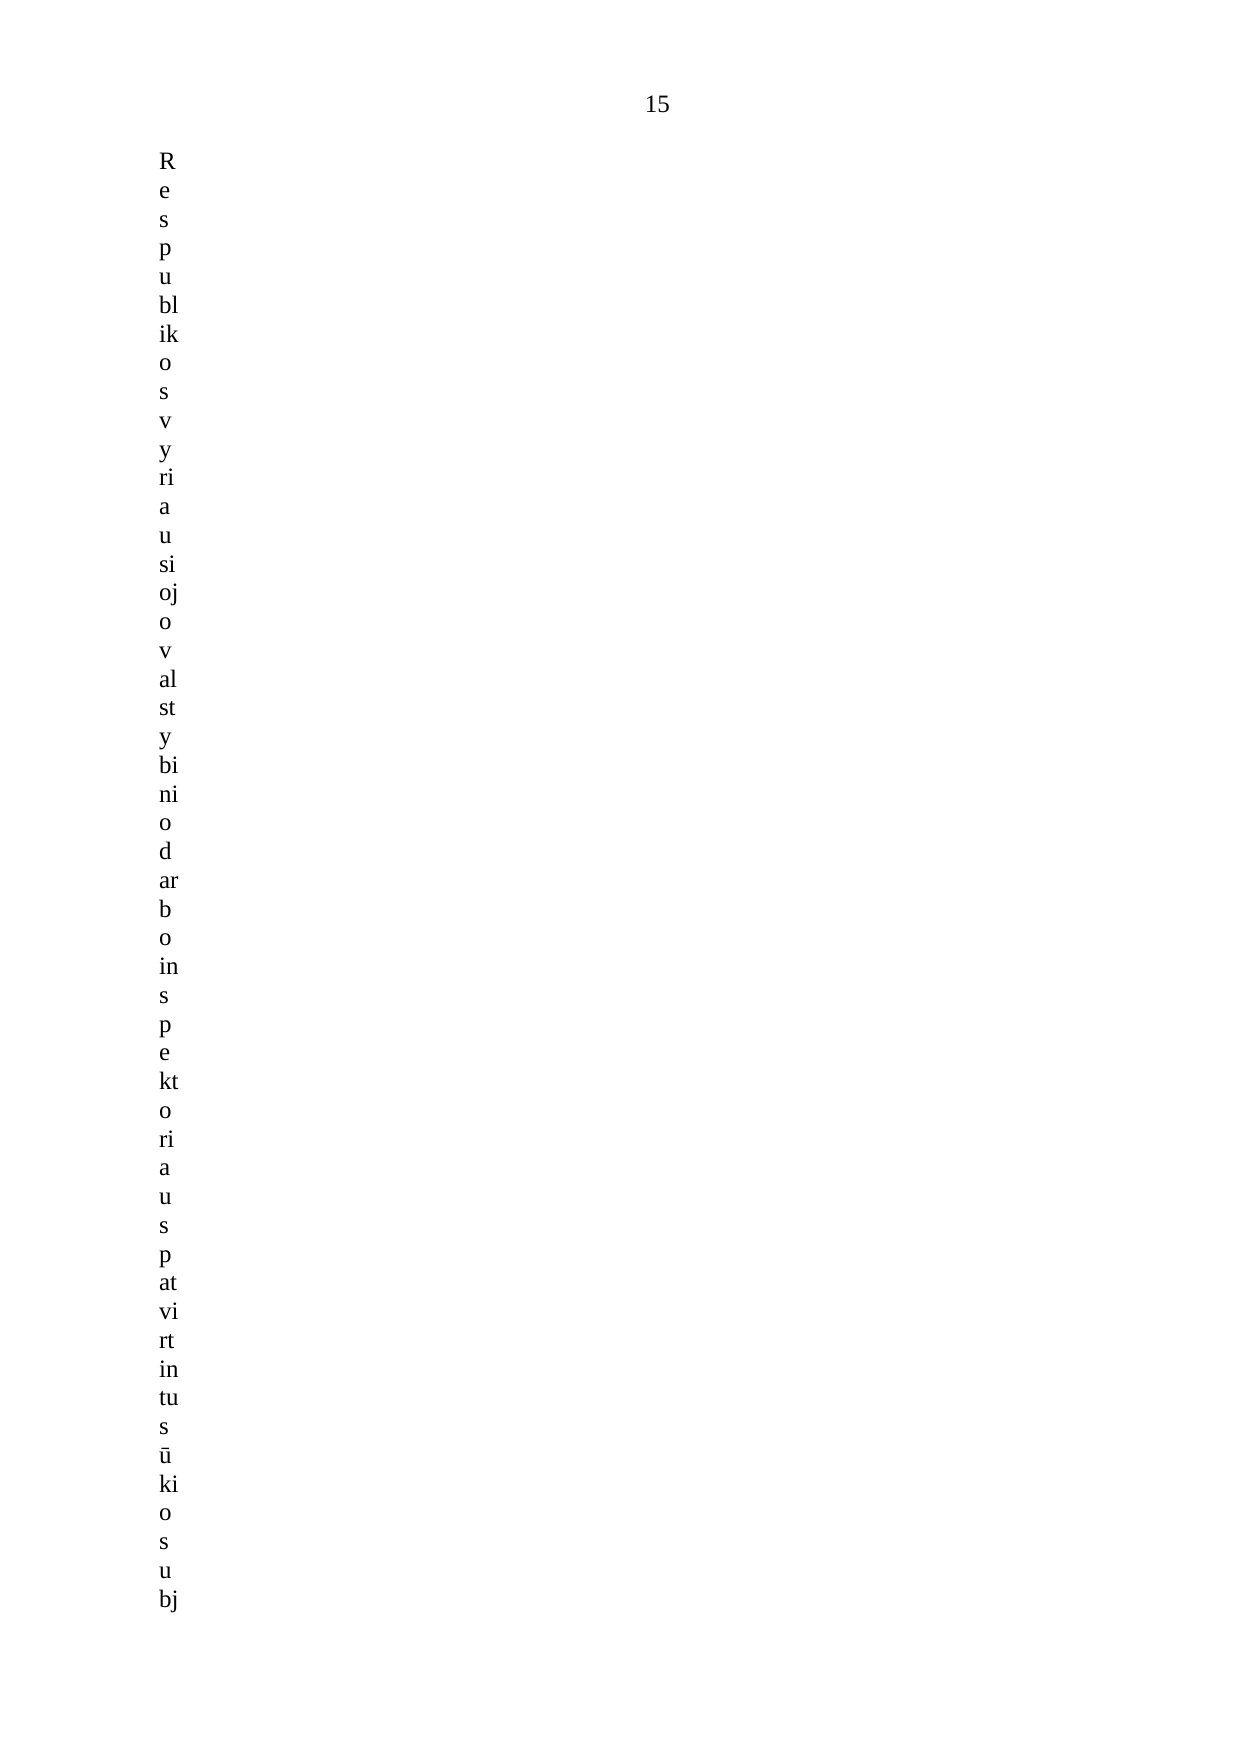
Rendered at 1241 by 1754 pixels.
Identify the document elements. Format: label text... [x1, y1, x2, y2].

table_cell Respublikos vyriausiojo valstybinio darbo inspektoriaus patvirtintus ūkio subj [148, 146, 191, 1612]
